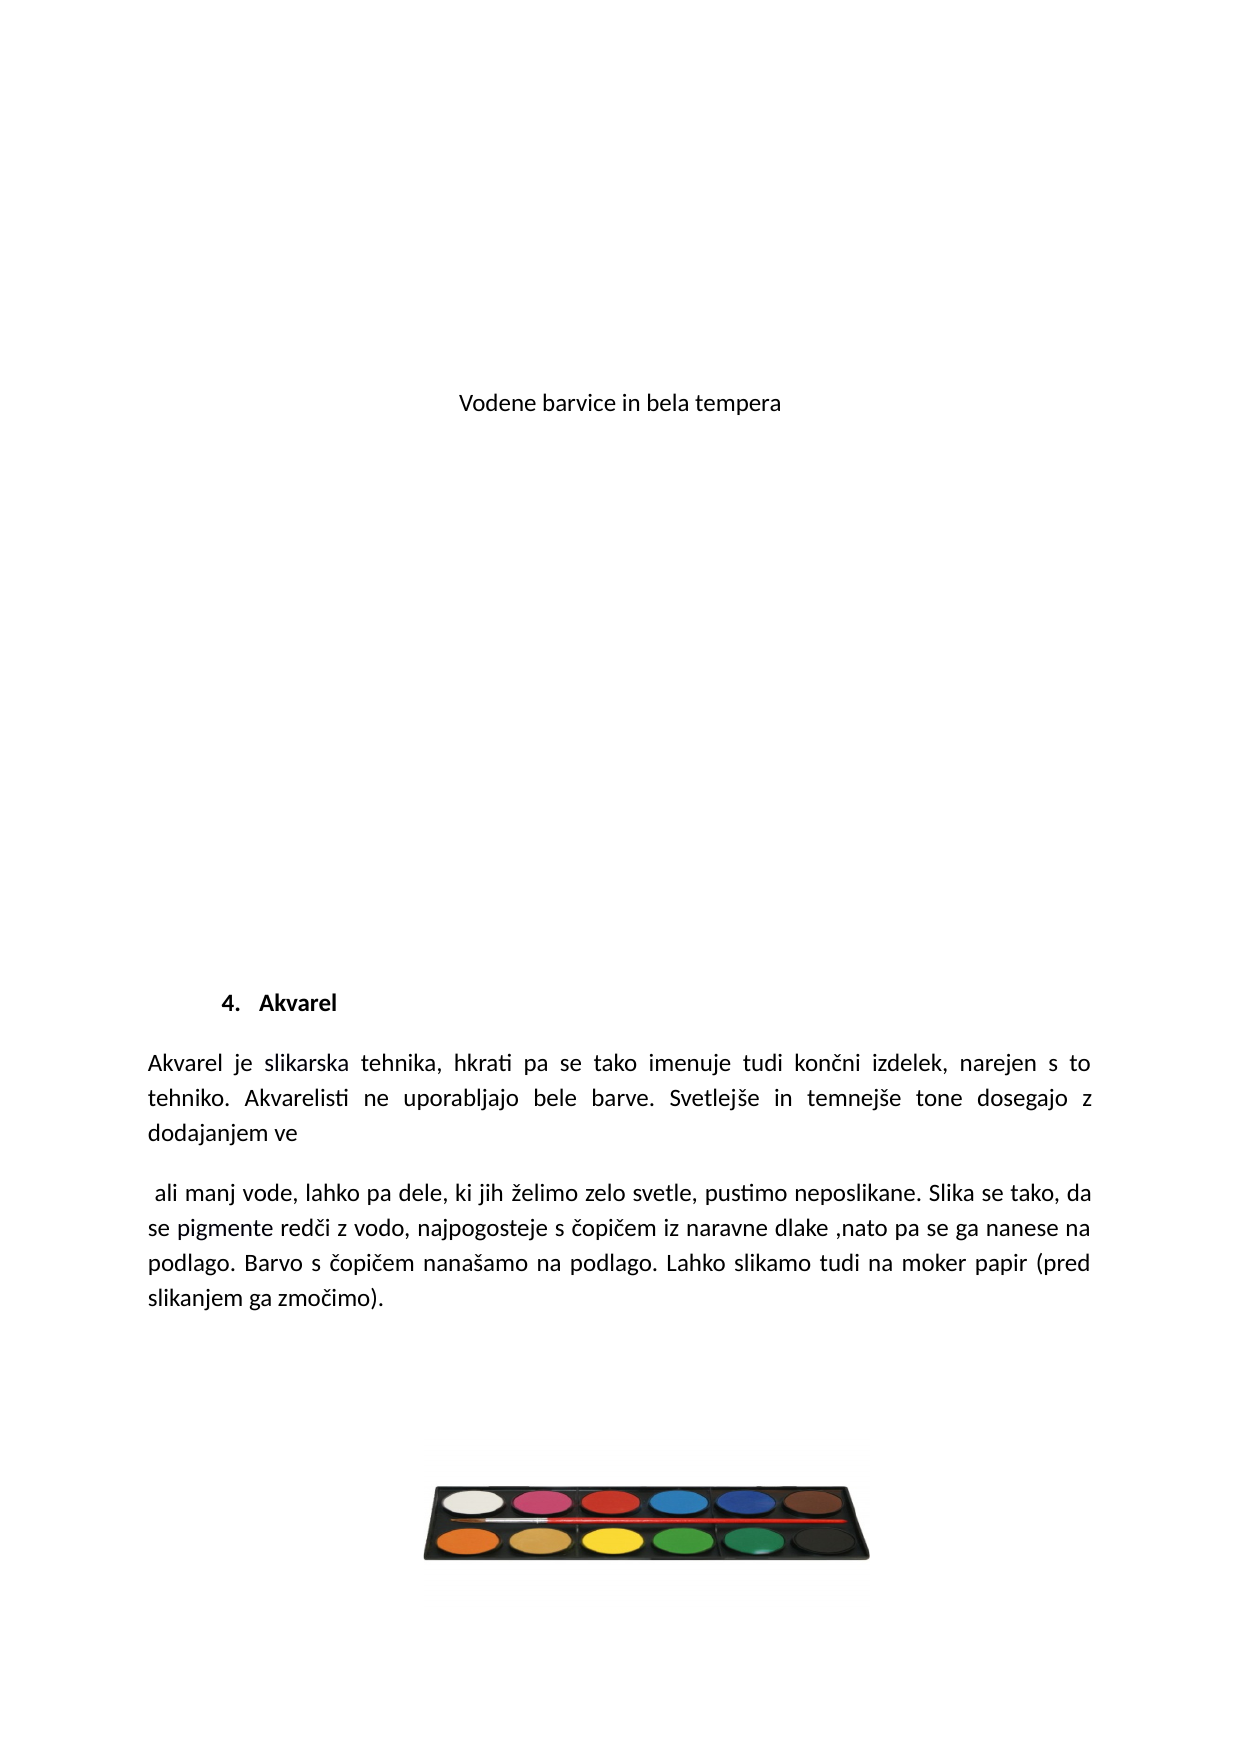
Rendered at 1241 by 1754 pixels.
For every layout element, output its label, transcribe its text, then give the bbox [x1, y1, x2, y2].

list Akvarel [221, 988, 1093, 1018]
text ali manj vode, lahko pa dele, ki jih želimo zelo svetle, pustimo neposlikane. Slika se tako, da se pigmente redči z vodo, najpogosteje s čopičem iz naravne dlake ,nato pa se ga nanese na podlago. Barvo s čopičem nanašamo na podlago. Lahko slikamo tudi na moker papir (pred slikanjem ga zmočimo). [148, 1178, 1093, 1313]
list Vodene barvice in bela tempera [148, 388, 1093, 418]
text Akvarel je slikarska tehnika, hkrati pa se tako imenuje tudi končni izdelek, narejen s to tehniko. Akvarelisti ne uporabljajo bele barve. Svetlejše in temnejše tone dosegajo z dodajanjem ve [148, 1048, 1093, 1148]
picture [423, 1439, 870, 1607]
